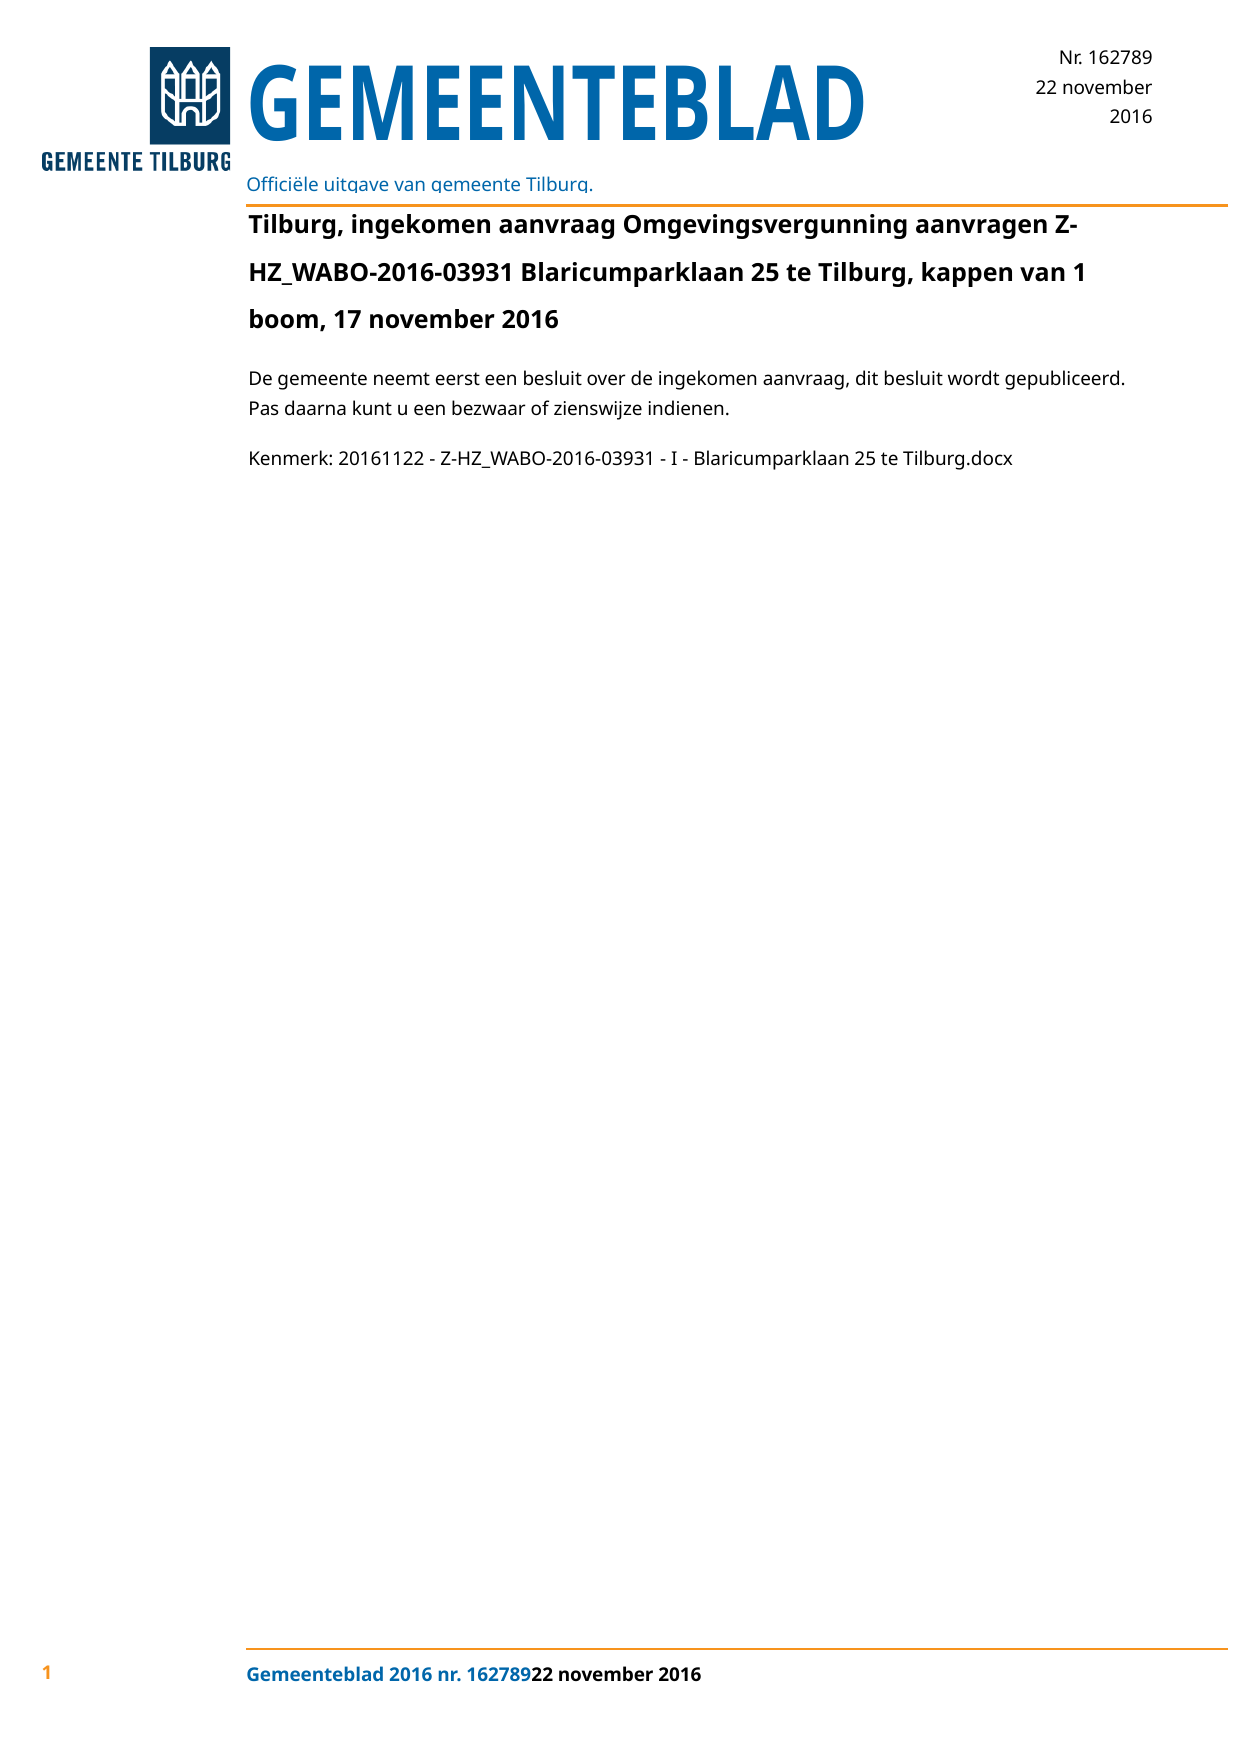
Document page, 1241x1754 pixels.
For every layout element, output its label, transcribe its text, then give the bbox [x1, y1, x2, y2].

picture [41, 47, 231, 172]
text De gemeente neemt eerst een besluit over de ingekomen aanvraag, dit besluit wordt gepubliceerd. Pas daarna kunt u een bezwaar of zienswijze indienen. [248, 366, 1152, 421]
text Tilburg, ingekomen aanvraag Omgevingsvergunning aanvragen Z-HZ_WABO-2016-03931 Blaricumparklaan 25 te Tilburg, kappen van 1 boom, 17 november 2016 [248, 207, 1152, 336]
text Kenmerk: 20161122 - Z-HZ_WABO-2016-03931 - I - Blaricumparklaan 25 te Tilburg.docx [248, 446, 1152, 471]
